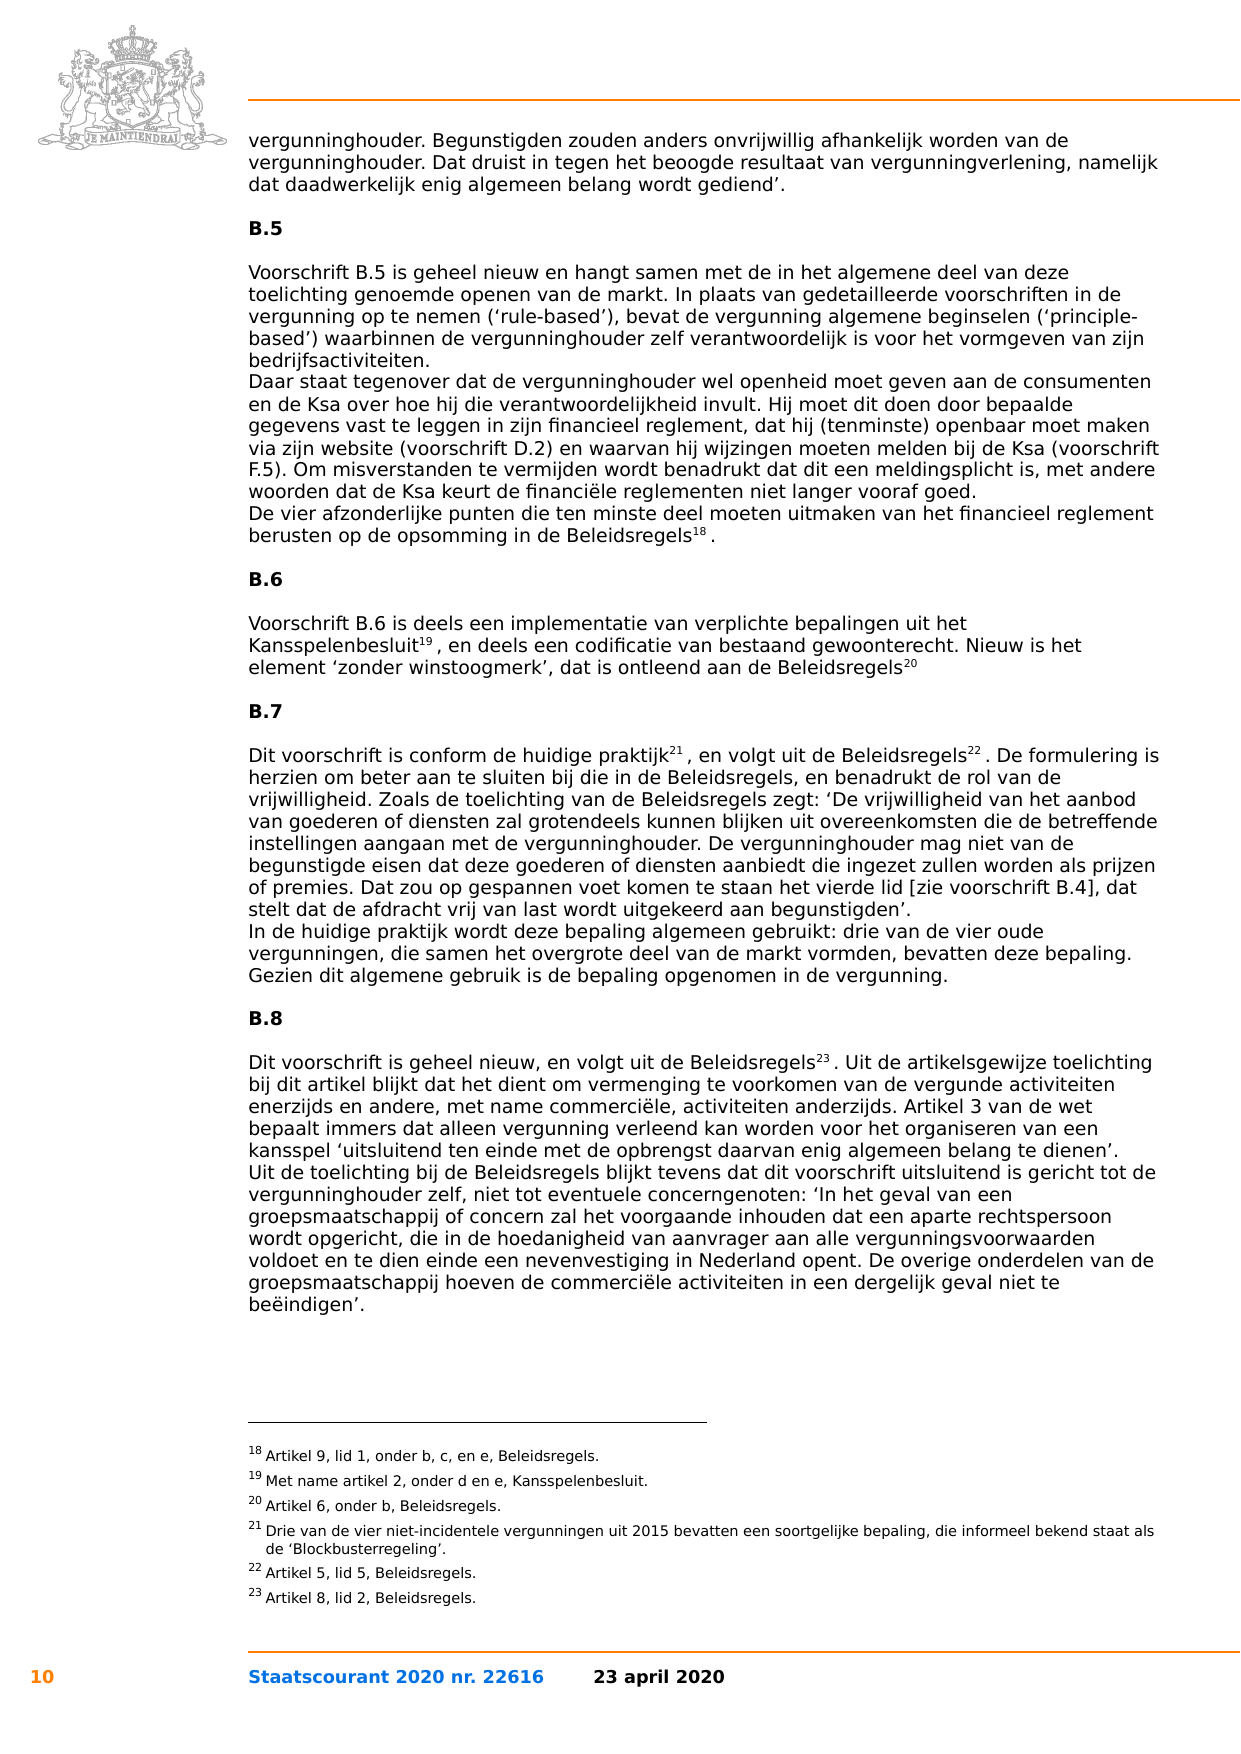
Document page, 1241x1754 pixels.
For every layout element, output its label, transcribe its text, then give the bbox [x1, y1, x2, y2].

text Drie van de vier niet-incidentele vergunningen uit 2015 bevatten een soortgelijke bepaling, die informeel bekend staat als de ‘Blockbusterregeling’. [248, 1519, 1163, 1558]
text Dit voorschrift is conform de huidige praktijk, en volgt uit de Beleidsregels. De formulering is herzien om beter aan te sluiten bij die in de Beleidsregels, en benadrukt de rol van de vrijwilligheid. Zoals de toelichting van de Beleidsregels zegt: ‘De vrijwilligheid van het aanbod van goederen of diensten zal grotendeels kunnen blijken uit overeenkomsten die de betreffende instellingen aangaan met de vergunninghouder. De vergunninghouder mag niet van de begunstigde eisen dat deze goederen of diensten aanbiedt die ingezet zullen worden als prijzen of premies. Dat zou op gespannen voet komen te staan het vierde lid [zie voorschrift B.4], dat stelt dat de afdracht vrij van last wordt uitgekeerd aan begunstigden’. [248, 745, 1163, 921]
text De vier afzonderlijke punten die ten minste deel moeten uitmaken van het financieel reglement berusten op de opsomming in de Beleidsregels. [248, 503, 1163, 547]
text Uit de toelichting bij de Beleidsregels blijkt tevens dat dit voorschrift uitsluitend is gericht tot de vergunninghouder zelf, niet tot eventuele concerngenoten: ‘In het geval van een groepsmaatschappij of concern zal het voorgaande inhouden dat een aparte rechtspersoon wordt opgericht, die in de hoedanigheid van aanvrager aan alle vergunningsvoorwaarden voldoet en te dien einde een nevenvestiging in Nederland opent. De overige onderdelen van de groepsmaatschappij hoeven de commerciële activiteiten in een dergelijk geval niet te beëindigen’. [248, 1162, 1163, 1316]
text Artikel 9, lid 1, onder b, c, en e, Beleidsregels. [248, 1444, 1163, 1466]
subtitle B.7 [248, 701, 1163, 723]
text Dit voorschrift is geheel nieuw, en volgt uit de Beleidsregels. Uit de artikelsgewijze toelichting bij dit artikel blijkt dat het dient om vermenging te voorkomen van de vergunde activiteiten enerzijds en andere, met name commerciële, activiteiten anderzijds. Artikel 3 van de wet bepaalt immers dat alleen vergunning verleend kan worden voor het organiseren van een kansspel ‘uitsluitend ten einde met de opbrengst daarvan enig algemeen belang te dienen’. [248, 1052, 1163, 1162]
text Voorschrift B.5 is geheel nieuw en hangt samen met de in het algemene deel van deze toelichting genoemde openen van de markt. In plaats van gedetailleerde voorschriften in de vergunning op te nemen (‘rule-based’), bevat de vergunning algemene beginselen (‘principle-based’) waarbinnen de vergunninghouder zelf verantwoordelijk is voor het vormgeven van zijn bedrijfsactiviteiten. [248, 262, 1163, 371]
text Artikel 8, lid 2, Beleidsregels. [248, 1586, 1163, 1608]
text Artikel 5, lid 5, Beleidsregels. [248, 1561, 1163, 1583]
subtitle B.8 [248, 1008, 1163, 1030]
text Artikel 6, onder b, Beleidsregels. [248, 1494, 1163, 1516]
text Daar staat tegenover dat de vergunninghouder wel openheid moet geven aan de consumenten en de Ksa over hoe hij die verantwoordelijkheid invult. Hij moet dit doen door bepaalde gegevens vast te leggen in zijn financieel reglement, dat hij (tenminste) openbaar moet maken via zijn website (voorschrift D.2) en waarvan hij wijzingen moeten melden bij de Ksa (voorschrift F.5). Om misverstanden te vermijden wordt benadrukt dat dit een meldingsplicht is, met andere woorden dat de Ksa keurt de financiële reglementen niet langer vooraf goed. [248, 371, 1163, 503]
text In de huidige praktijk wordt deze bepaling algemeen gebruikt: drie van de vier oude vergunningen, die samen het overgrote deel van de markt vormden, bevatten deze bepaling. Gezien dit algemene gebruik is de bepaling opgenomen in de vergunning. [248, 921, 1163, 986]
text Voorschrift B.6 is deels een implementatie van verplichte bepalingen uit het Kansspelenbesluit, en deels een codificatie van bestaand gewoonterecht. Nieuw is het element ‘zonder winstoogmerk’, dat is ontleend aan de Beleidsregels [248, 613, 1163, 679]
text vergunninghouder. Begunstigden zouden anders onvrijwillig afhankelijk worden van de vergunninghouder. Dat druist in tegen het beoogde resultaat van vergunningverlening, namelijk dat daadwerkelijk enig algemeen belang wordt gediend’. [248, 130, 1163, 196]
subtitle B.6 [248, 569, 1163, 591]
picture [38, 25, 227, 150]
subtitle B.5 [248, 218, 1163, 240]
text Met name artikel 2, onder d en e, Kansspelenbesluit. [248, 1469, 1163, 1491]
